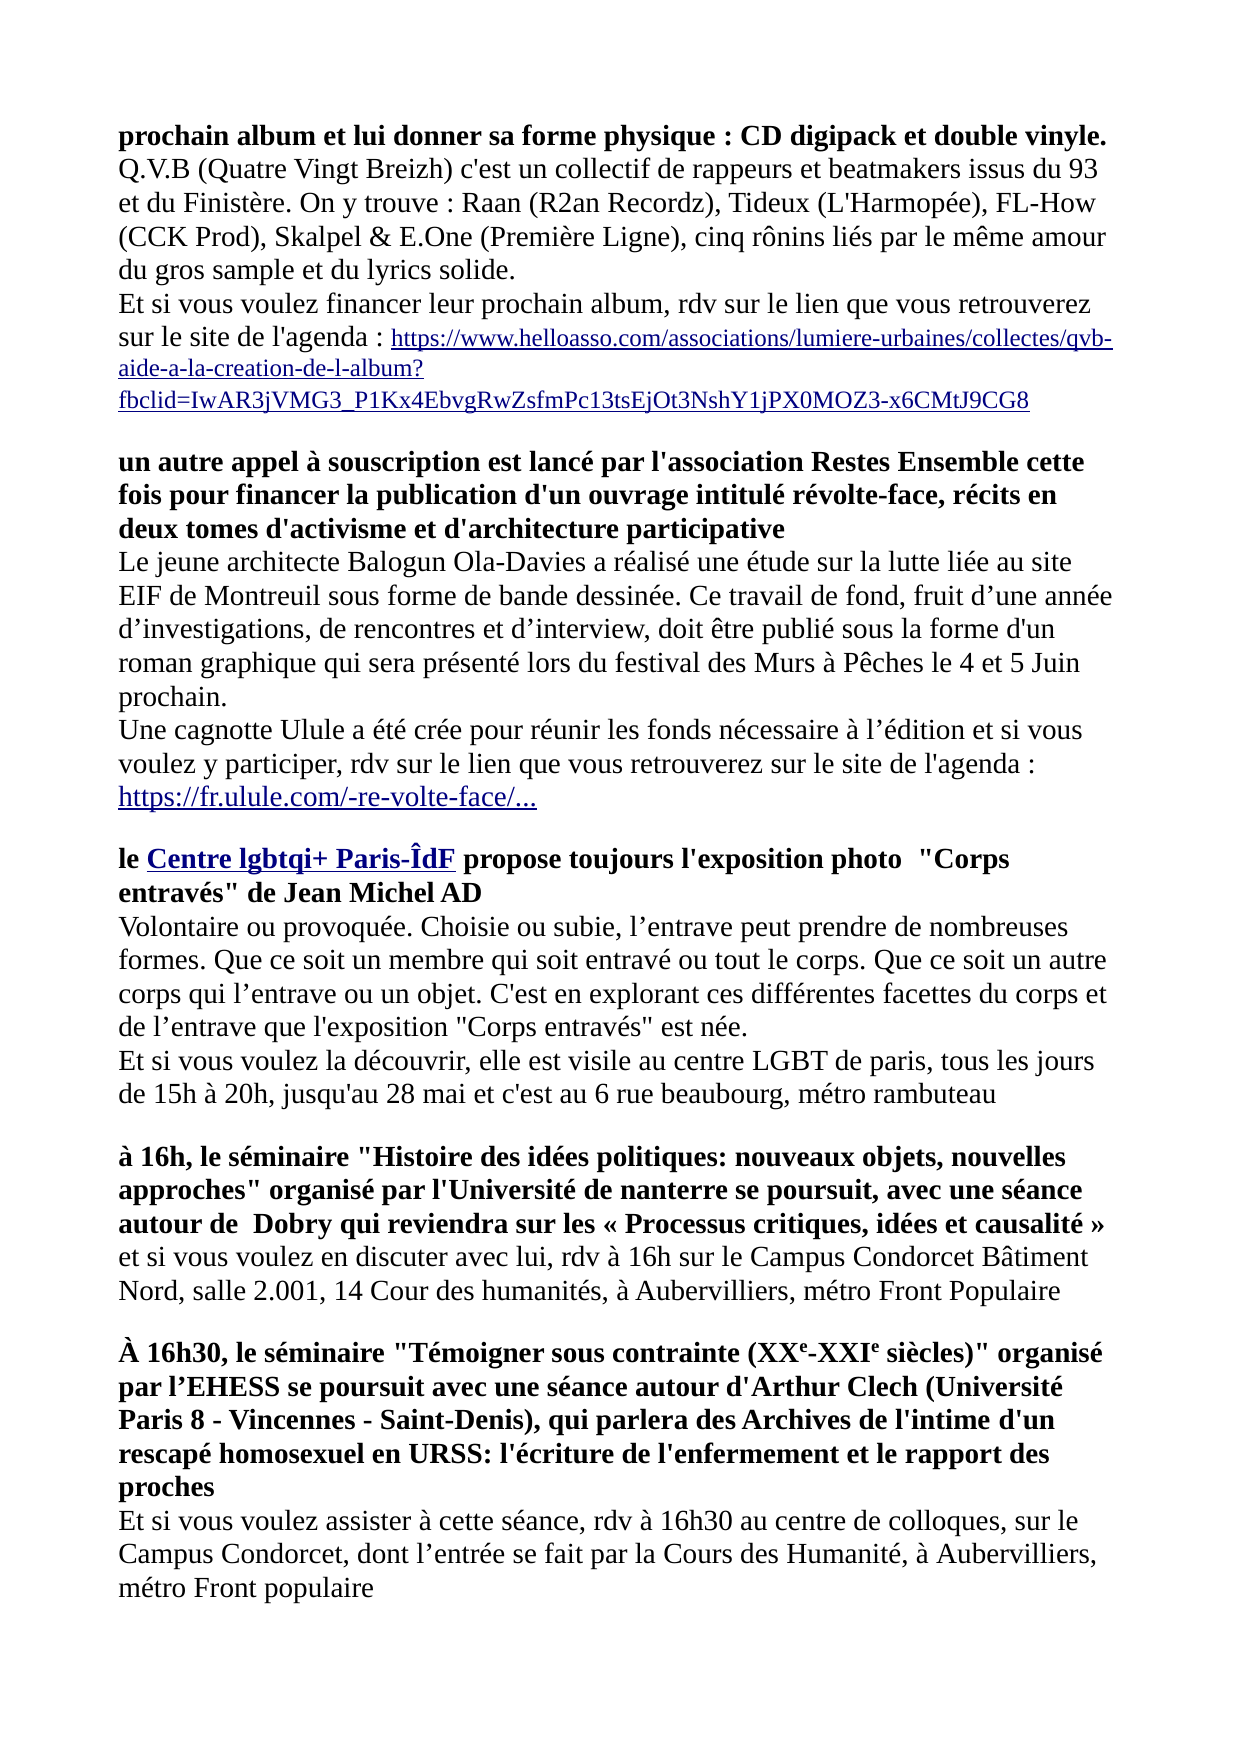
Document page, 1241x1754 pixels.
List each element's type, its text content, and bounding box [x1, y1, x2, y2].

text À 16h30, le séminaire "Témoigner sous contrainte (XXe-XXIe siècles)" organisé par l’EHESS se poursuit avec une séance autour d'Arthur Clech (Université Paris 8 - Vincennes - Saint-Denis), qui parlera des Archives de l'intime d'un rescapé homosexuel en URSS: l'écriture de l'enfermement et le rapport des proches [118, 1335, 1122, 1503]
text à 16h, le séminaire "Histoire des idées politiques: nouveaux objets, nouvelles approches" organisé par l'Université de nanterre se poursuit, avec une séance autour de Dobry qui reviendra sur les « Processus critiques, idées et causalité » [118, 1139, 1122, 1239]
text et si vous voulez en discuter avec lui, rdv à 16h sur le Campus Condorcet Bâtiment Nord, salle 2.001, 14 Cour des humanités, à Aubervilliers, métro Front Populaire [118, 1239, 1122, 1306]
text Q.V.B (Quatre Vingt Breizh) c'est un collectif de rappeurs et beatmakers issus du 93 et du Finistère. On y trouve : Raan (R2an Recordz), Tideux (L'Harmopée), FL-How (CCK Prod), Skalpel & E.One (Première Ligne), cinq rônins liés par le même amour du gros sample et du lyrics solide. [118, 152, 1122, 286]
text Et si vous voulez la découvrir, elle est visile au centre LGBT de paris, tous les jours de 15h à 20h, jusqu'au 28 mai et c'est au 6 rue beaubourg, métro rambuteau [118, 1043, 1122, 1110]
text Et si vous voulez assister à cette séance, rdv à 16h30 au centre de colloques, sur le Campus Condorcet, dont l’entrée se fait par la Cours des Humanité, à Aubervilliers, métro Front populaire [118, 1503, 1122, 1603]
text le Centre lgbtqi+ Paris-ÎdF propose toujours l'exposition photo "Corps entravés" de Jean Michel AD Volontaire ou provoquée. Choisie ou subie, l’entrave peut prendre de nombreuses formes. Que ce soit un membre qui soit entravé ou tout le corps. Que ce soit un autre corps qui l’entrave ou un objet. C'est en explorant ces différentes facettes du corps et de l’entrave que l'exposition "Corps entravés" est née. [118, 842, 1122, 1043]
text prochain album et lui donner sa forme physique : CD digipack et double vinyle. [118, 118, 1122, 152]
text Et si vous voulez financer leur prochain album, rdv sur le lien que vous retrouverez sur le site de l'agenda : https://www.helloasso.com/associations/lumiere-urbaines/collectes/qvb-aide-a-la-creation-de-l-album?fbclid=IwAR3jVMG3_P1Kx4EbvgRwZsfmPc13tsEjOt3NshY1jPX0MOZ3-x6CMtJ9CG8 [118, 286, 1122, 415]
text Le jeune architecte Balogun Ola-Davies a réalisé une étude sur la lutte liée au site EIF de Montreuil sous forme de bande dessinée. Ce travail de fond, fruit d’une année d’investigations, de rencontres et d’interview, doit être publié sous la forme d'un roman graphique qui sera présenté lors du festival des Murs à Pêches le 4 et 5 Juin prochain. [118, 544, 1122, 712]
text Une cagnotte Ulule a été crée pour réunir les fonds nécessaire à l’édition et si vous voulez y participer, rdv sur le lien que vous retrouverez sur le site de l'agenda : https://fr.ulule.com/-re-volte-face/... [118, 712, 1122, 813]
text un autre appel à souscription est lancé par l'association Restes Ensemble cette fois pour financer la publication d'un ouvrage intitulé révolte-face, récits en deux tomes d'activisme et d'architecture participative [118, 444, 1122, 544]
